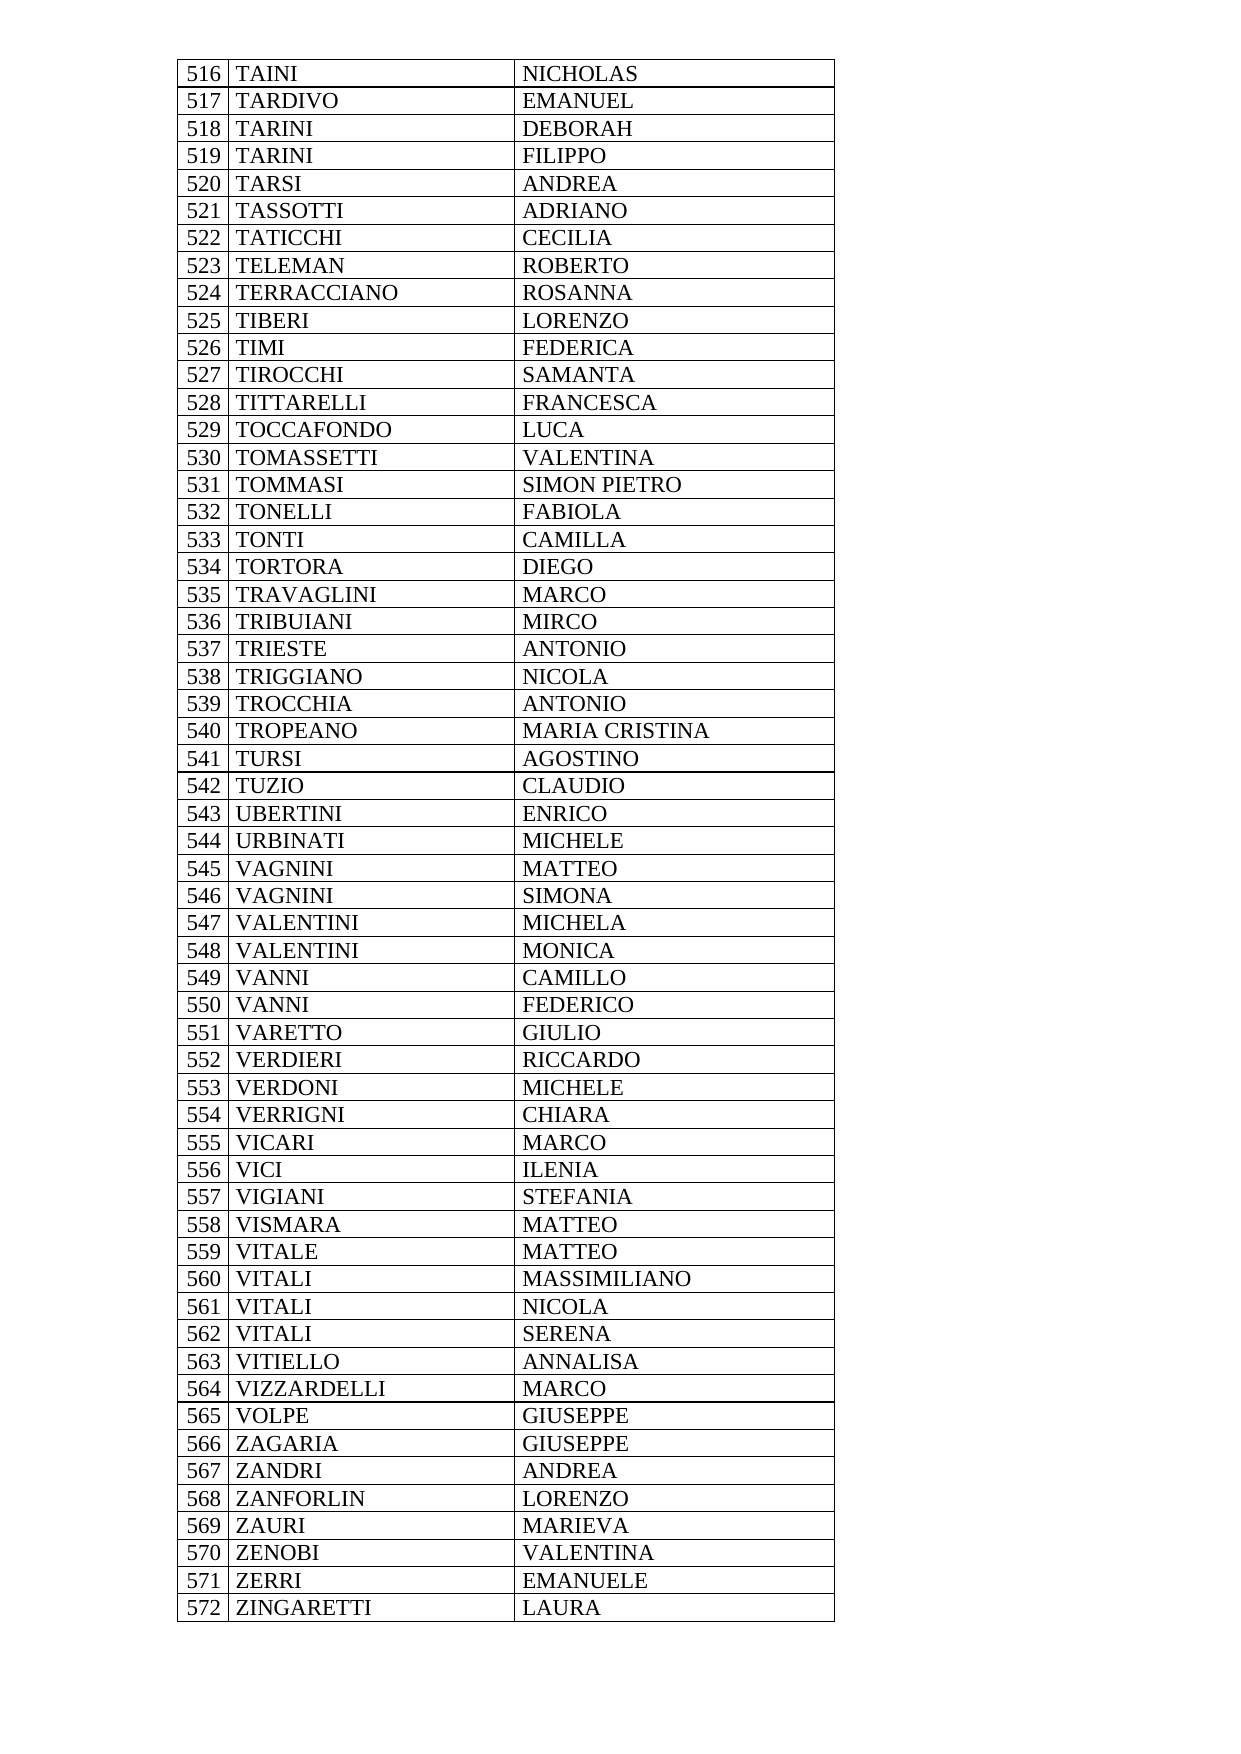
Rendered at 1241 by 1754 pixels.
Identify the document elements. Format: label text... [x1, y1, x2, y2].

table_cell LUCA [515, 416, 834, 443]
table_cell TRAVAGLINI [229, 581, 514, 607]
table_cell MICHELE [515, 1074, 834, 1100]
table_cell ENRICO [515, 800, 834, 826]
table_cell 519 [178, 142, 228, 169]
table_cell VAGNINI [229, 855, 514, 881]
table_cell FILIPPO [515, 142, 834, 169]
table_cell 557 [178, 1183, 228, 1210]
table_cell VALENTINI [229, 937, 514, 963]
table_cell ZENOBI [229, 1540, 514, 1566]
table_cell 532 [178, 499, 228, 525]
table_cell CAMILLO [515, 964, 834, 991]
table_cell VERDONI [229, 1074, 514, 1100]
table_cell TAINI [229, 60, 514, 86]
table_cell TURSI [229, 745, 514, 771]
table_cell 559 [178, 1238, 228, 1264]
table_cell 553 [178, 1074, 228, 1100]
table_cell ZANFORLIN [229, 1485, 514, 1511]
table_cell MATTEO [515, 1238, 834, 1264]
table_cell 539 [178, 690, 228, 717]
table_cell SIMON PIETRO [515, 471, 834, 497]
table_cell MARIA CRISTINA [515, 718, 834, 744]
table_cell MARCO [515, 1375, 834, 1401]
table_cell 552 [178, 1046, 228, 1073]
table_cell URBINATI [229, 827, 514, 853]
table_cell TATICCHI [229, 225, 514, 251]
table_cell 538 [178, 663, 228, 689]
table_cell CHIARA [515, 1101, 834, 1127]
table_cell 565 [178, 1403, 228, 1429]
table_cell VISMARA [229, 1211, 514, 1237]
table_cell VAGNINI [229, 882, 514, 908]
table_cell VITALI [229, 1320, 514, 1347]
table_cell TASSOTTI [229, 197, 514, 223]
table_cell VIZZARDELLI [229, 1375, 514, 1401]
table_cell 566 [178, 1430, 228, 1456]
table_cell MIRCO [515, 608, 834, 634]
table_cell 542 [178, 773, 228, 799]
table_cell ADRIANO [515, 197, 834, 223]
table_cell VITALI [229, 1266, 514, 1292]
table_cell 571 [178, 1567, 228, 1593]
table_cell ANNALISA [515, 1348, 834, 1374]
table_cell VOLPE [229, 1403, 514, 1429]
table_cell TITTARELLI [229, 389, 514, 415]
table_cell ZAGARIA [229, 1430, 514, 1456]
table_cell MICHELA [515, 909, 834, 936]
table_cell 555 [178, 1129, 228, 1155]
table_cell MARCO [515, 581, 834, 607]
table_cell VALENTINA [515, 444, 834, 470]
table_cell GIUSEPPE [515, 1430, 834, 1456]
table_cell FRANCESCA [515, 389, 834, 415]
table_cell 563 [178, 1348, 228, 1374]
table_cell VARETTO [229, 1019, 514, 1045]
table_cell DEBORAH [515, 115, 834, 141]
table_cell LORENZO [515, 1485, 834, 1511]
table_cell MATTEO [515, 1211, 834, 1237]
table_cell ZANDRI [229, 1457, 514, 1484]
table_cell TUZIO [229, 773, 514, 799]
table_cell 550 [178, 992, 228, 1018]
table_cell ZERRI [229, 1567, 514, 1593]
table_cell FEDERICA [515, 334, 834, 360]
table_cell VANNI [229, 992, 514, 1018]
table_cell TARINI [229, 142, 514, 169]
table_cell MARCO [515, 1129, 834, 1155]
table_cell RICCARDO [515, 1046, 834, 1073]
table_cell 554 [178, 1101, 228, 1127]
table_cell ROBERTO [515, 252, 834, 278]
table_cell 521 [178, 197, 228, 223]
table_cell 518 [178, 115, 228, 141]
table_cell EMANUEL [515, 88, 834, 114]
table_cell 556 [178, 1156, 228, 1182]
table_cell GIULIO [515, 1019, 834, 1045]
table_cell VERRIGNI [229, 1101, 514, 1127]
table_cell TARINI [229, 115, 514, 141]
table_cell ILENIA [515, 1156, 834, 1182]
table_cell CAMILLA [515, 526, 834, 552]
table_cell 516 [178, 60, 228, 86]
table_cell 549 [178, 964, 228, 991]
table_cell TROCCHIA [229, 690, 514, 717]
table_cell ZINGARETTI [229, 1594, 514, 1621]
table_cell 528 [178, 389, 228, 415]
table_cell 551 [178, 1019, 228, 1045]
table_cell 547 [178, 909, 228, 936]
table_cell TIBERI [229, 307, 514, 333]
table_cell MICHELE [515, 827, 834, 853]
table_cell MASSIMILIANO [515, 1266, 834, 1292]
table_cell 535 [178, 581, 228, 607]
table_cell 548 [178, 937, 228, 963]
table_cell 567 [178, 1457, 228, 1484]
table_cell ROSANNA [515, 279, 834, 306]
table_cell TERRACCIANO [229, 279, 514, 306]
table_cell 527 [178, 361, 228, 388]
table_cell ZAURI [229, 1512, 514, 1538]
table_cell TONELLI [229, 499, 514, 525]
table_cell 526 [178, 334, 228, 360]
table_cell EMANUELE [515, 1567, 834, 1593]
table_cell SERENA [515, 1320, 834, 1347]
table_cell 561 [178, 1293, 228, 1319]
table_cell 568 [178, 1485, 228, 1511]
table_cell VICARI [229, 1129, 514, 1155]
table_cell 537 [178, 635, 228, 662]
table_cell FABIOLA [515, 499, 834, 525]
table_cell TIROCCHI [229, 361, 514, 388]
table_cell ANTONIO [515, 690, 834, 717]
table_cell NICHOLAS [515, 60, 834, 86]
table_cell TONTI [229, 526, 514, 552]
table_cell MARIEVA [515, 1512, 834, 1538]
table_cell VERDIERI [229, 1046, 514, 1073]
table_cell UBERTINI [229, 800, 514, 826]
table_cell 540 [178, 718, 228, 744]
table_cell SIMONA [515, 882, 834, 908]
table_cell 530 [178, 444, 228, 470]
table_cell VIGIANI [229, 1183, 514, 1210]
table_cell VICI [229, 1156, 514, 1182]
table_cell 543 [178, 800, 228, 826]
table_cell 531 [178, 471, 228, 497]
table_cell 517 [178, 88, 228, 114]
table_cell NICOLA [515, 1293, 834, 1319]
table_cell SAMANTA [515, 361, 834, 388]
table_cell FEDERICO [515, 992, 834, 1018]
table_cell 562 [178, 1320, 228, 1347]
table_cell TOMMASI [229, 471, 514, 497]
table_cell ANDREA [515, 1457, 834, 1484]
table_cell 570 [178, 1540, 228, 1566]
table_cell GIUSEPPE [515, 1403, 834, 1429]
table_cell DIEGO [515, 553, 834, 579]
table_cell VANNI [229, 964, 514, 991]
table_cell TELEMAN [229, 252, 514, 278]
table_cell 544 [178, 827, 228, 853]
table_cell TRIBUIANI [229, 608, 514, 634]
table_cell CLAUDIO [515, 773, 834, 799]
table_cell ANTONIO [515, 635, 834, 662]
table_cell VITIELLO [229, 1348, 514, 1374]
table_cell 529 [178, 416, 228, 443]
table_cell 564 [178, 1375, 228, 1401]
table_cell TARSI [229, 170, 514, 196]
table_cell TIMI [229, 334, 514, 360]
table_cell VALENTINA [515, 1540, 834, 1566]
table_cell 572 [178, 1594, 228, 1621]
table_cell 533 [178, 526, 228, 552]
table_cell LORENZO [515, 307, 834, 333]
table_cell 569 [178, 1512, 228, 1538]
table_cell 520 [178, 170, 228, 196]
table_cell 524 [178, 279, 228, 306]
table_cell 522 [178, 225, 228, 251]
table_cell TARDIVO [229, 88, 514, 114]
table_cell 534 [178, 553, 228, 579]
table_cell 525 [178, 307, 228, 333]
table_cell TRIESTE [229, 635, 514, 662]
table_cell ANDREA [515, 170, 834, 196]
table_cell VITALE [229, 1238, 514, 1264]
table_cell TORTORA [229, 553, 514, 579]
table_cell TRIGGIANO [229, 663, 514, 689]
table_cell TROPEANO [229, 718, 514, 744]
table_cell TOCCAFONDO [229, 416, 514, 443]
table_cell STEFANIA [515, 1183, 834, 1210]
table_cell AGOSTINO [515, 745, 834, 771]
table_cell MONICA [515, 937, 834, 963]
table_cell 546 [178, 882, 228, 908]
table_cell LAURA [515, 1594, 834, 1621]
table_cell 523 [178, 252, 228, 278]
table_cell NICOLA [515, 663, 834, 689]
table_cell 560 [178, 1266, 228, 1292]
table_cell CECILIA [515, 225, 834, 251]
table_cell TOMASSETTI [229, 444, 514, 470]
table_cell VITALI [229, 1293, 514, 1319]
table_cell VALENTINI [229, 909, 514, 936]
table_cell 545 [178, 855, 228, 881]
table_cell 541 [178, 745, 228, 771]
table_cell MATTEO [515, 855, 834, 881]
table_cell 536 [178, 608, 228, 634]
table_cell 558 [178, 1211, 228, 1237]
